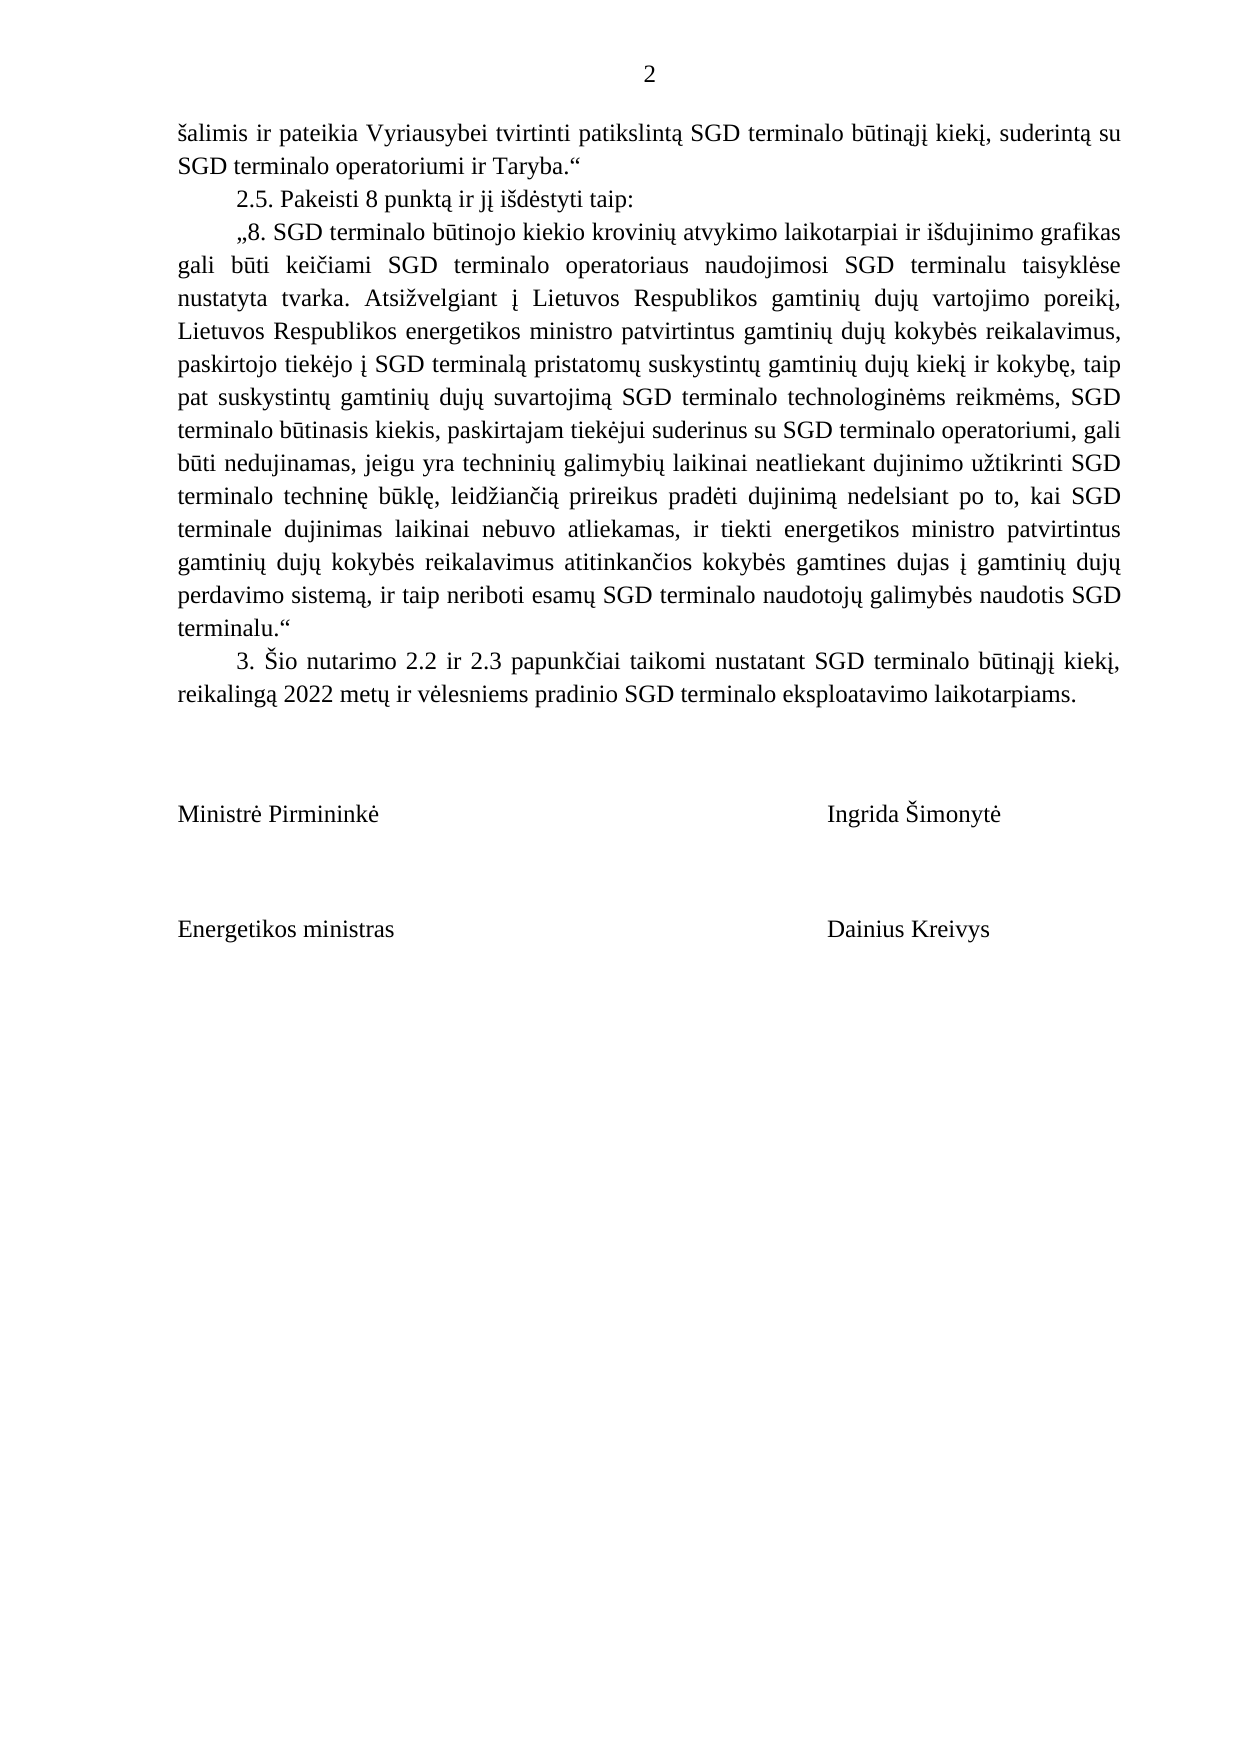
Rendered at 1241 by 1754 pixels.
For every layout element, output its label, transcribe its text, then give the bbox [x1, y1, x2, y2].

text 3. Šio nutarimo 2.2 ir 2.3 papunkčiai taikomi nustatant SGD terminalo būtinąjį kiekį, reikalingą 2022 metų ir vėlesniems pradinio SGD terminalo eksploatavimo laikotarpiams. [177, 646, 1122, 708]
text 2.5. Pakeisti 8 punktą ir jį išdėstyti taip: [177, 184, 1122, 213]
text šalimis ir pateikia Vyriausybei tvirtinti patikslintą SGD terminalo būtinąjį kiekį, suderintą su SGD terminalo operatoriumi ir Taryba.“ [177, 118, 1122, 180]
text Ministrė Pirmininkė Ingrida Šimonytė [177, 799, 1122, 827]
text Energetikos ministras Dainius Kreivys [177, 914, 1122, 942]
text „8. SGD terminalo būtinojo kiekio krovinių atvykimo laikotarpiai ir išdujinimo grafikas gali būti keičiami SGD terminalo operatoriaus naudojimosi SGD terminalu taisyklėse nustatyta tvarka. Atsižvelgiant į Lietuvos Respublikos gamtinių dujų vartojimo poreikį, Lietuvos Respublikos energetikos ministro patvirtintus gamtinių dujų kokybės reikalavimus, paskirtojo tiekėjo į SGD terminalą pristatomų suskystintų gamtinių dujų kiekį ir kokybę, taip pat suskystintų gamtinių dujų suvartojimą SGD terminalo technologinėms reikmėms, SGD terminalo būtinasis kiekis, paskirtajam tiekėjui suderinus su SGD terminalo operatoriumi, gali būti nedujinamas, jeigu yra techninių galimybių laikinai neatliekant dujinimo užtikrinti SGD terminalo techninę būklę, leidžiančią prireikus pradėti dujinimą nedelsiant po to, kai SGD terminale dujinimas laikinai nebuvo atliekamas, ir tiekti energetikos ministro patvirtintus gamtinių dujų kokybės reikalavimus atitinkančios kokybės gamtines dujas į gamtinių dujų perdavimo sistemą, ir taip neriboti esamų SGD terminalo naudotojų galimybės naudotis SGD terminalu.“ [177, 217, 1122, 642]
